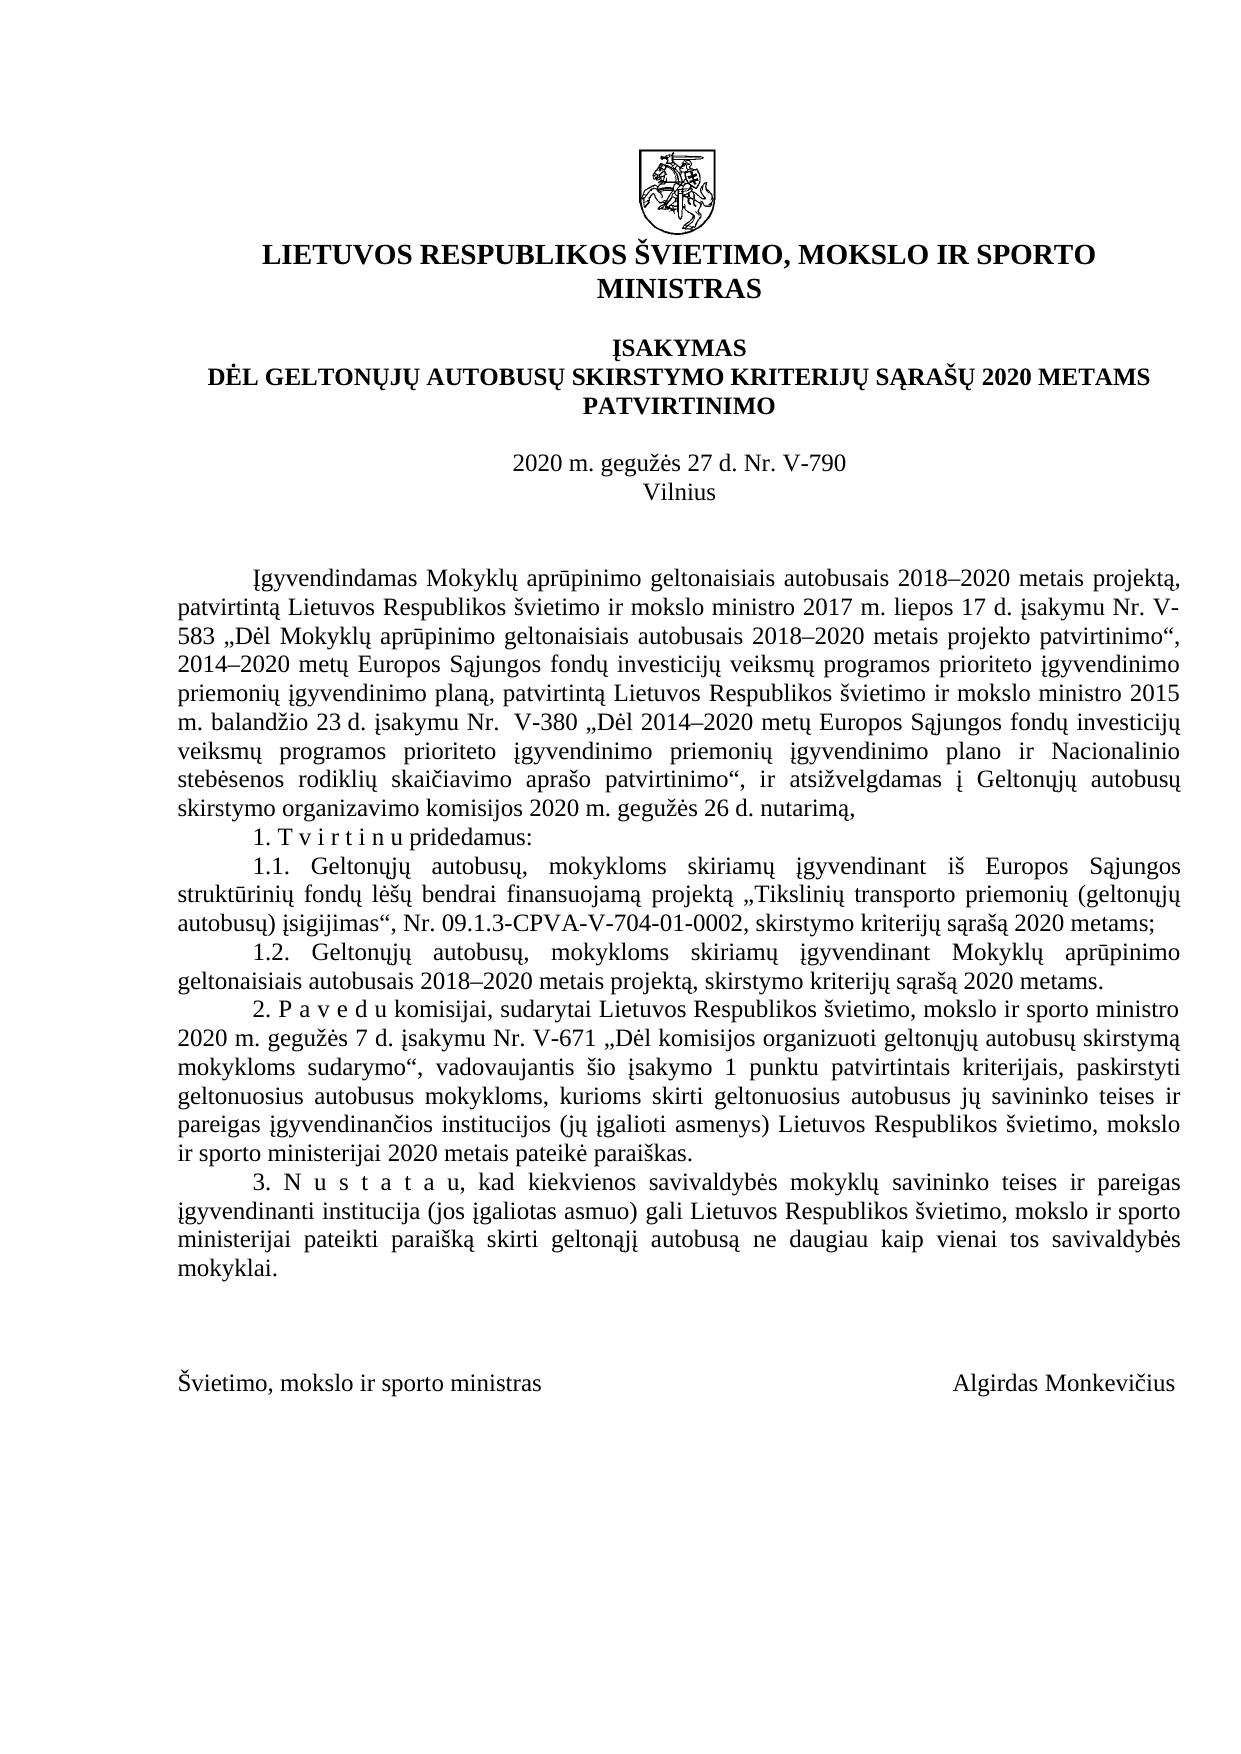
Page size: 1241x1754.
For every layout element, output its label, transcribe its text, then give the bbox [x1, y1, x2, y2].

text 2020 m. gegužės 27 d. Nr. V-790 [177, 448, 1181, 477]
text Švietimo, mokslo ir sporto ministras Algirdas Monkevičius [177, 1368, 1181, 1397]
text LIETUVOS RESPUBLIKOS ŠVIETIMO, MOKSLO IR SPORTO MINISTRAS [177, 237, 1181, 304]
text 2. P a v e d u komisijai, sudarytai Lietuvos Respublikos švietimo, mokslo ir sporto ministro 2020 m. gegužės 7 d. įsakymu Nr. V-671 „Dėl komisijos organizuoti geltonųjų autobusų skirstymą mokykloms sudarymo“, vadovaujantis šio įsakymo 1 punktu patvirtintais kriterijais, paskirstyti geltonuosius autobusus mokykloms, kurioms skirti geltonuosius autobusus jų savininko teises ir pareigas įgyvendinančios institucijos (jų įgalioti asmenys) Lietuvos Respublikos švietimo, mokslo ir sporto ministerijai 2020 metais pateikė paraiškas. [177, 994, 1181, 1167]
text 1.1. Geltonųjų autobusų, mokykloms skiriamų įgyvendinant iš Europos Sąjungos struktūrinių fondų lėšų bendrai finansuojamą projektą „Tikslinių transporto priemonių (geltonųjų autobusų) įsigijimas“, Nr. 09.1.3-CPVA-V-704-01-0002, skirstymo kriterijų sąrašą 2020 metams; [177, 851, 1181, 937]
text Vilnius [177, 477, 1181, 506]
text 1. T v i r t i n u pridedamus: [177, 822, 1181, 851]
text ĮSAKYMAS [177, 333, 1181, 362]
text DĖL GELTONŲJŲ AUTOBUSŲ SKIRSTYMO KRITERIJŲ SĄRAŠŲ 2020 METAMS PATVIRTINIMO [177, 362, 1181, 419]
text 3. N u s t a t a u, kad kiekvienos savivaldybės mokyklų savininko teises ir pareigas įgyvendinanti institucija (jos įgaliotas asmuo) gali Lietuvos Respublikos švietimo, mokslo ir sporto ministerijai pateikti paraišką skirti geltonąjį autobusą ne daugiau kaip vienai tos savivaldybės mokyklai. [177, 1167, 1181, 1282]
text Įgyvendindamas Mokyklų aprūpinimo geltonaisiais autobusais 2018–2020 metais projektą, patvirtintą Lietuvos Respublikos švietimo ir mokslo ministro 2017 m. liepos 17 d. įsakymu Nr. V-583 „Dėl Mokyklų aprūpinimo geltonaisiais autobusais 2018–2020 metais projekto patvirtinimo“, 2014–2020 metų Europos Sąjungos fondų investicijų veiksmų programos prioriteto įgyvendinimo priemonių įgyvendinimo planą, patvirtintą Lietuvos Respublikos švietimo ir mokslo ministro 2015 m. balandžio 23 d. įsakymu Nr. V-380 „Dėl 2014–2020 metų Europos Sąjungos fondų investicijų veiksmų programos prioriteto įgyvendinimo priemonių įgyvendinimo plano ir Nacionalinio stebėsenos rodiklių skaičiavimo aprašo patvirtinimo“, ir atsižvelgdamas į Geltonųjų autobusų skirstymo organizavimo komisijos 2020 m. gegužės 26 d. nutarimą, [177, 563, 1181, 822]
text 1.2. Geltonųjų autobusų, mokykloms skiriamų įgyvendinant Mokyklų aprūpinimo geltonaisiais autobusais 2018–2020 metais projektą, skirstymo kriterijų sąrašą 2020 metams. [177, 937, 1181, 994]
